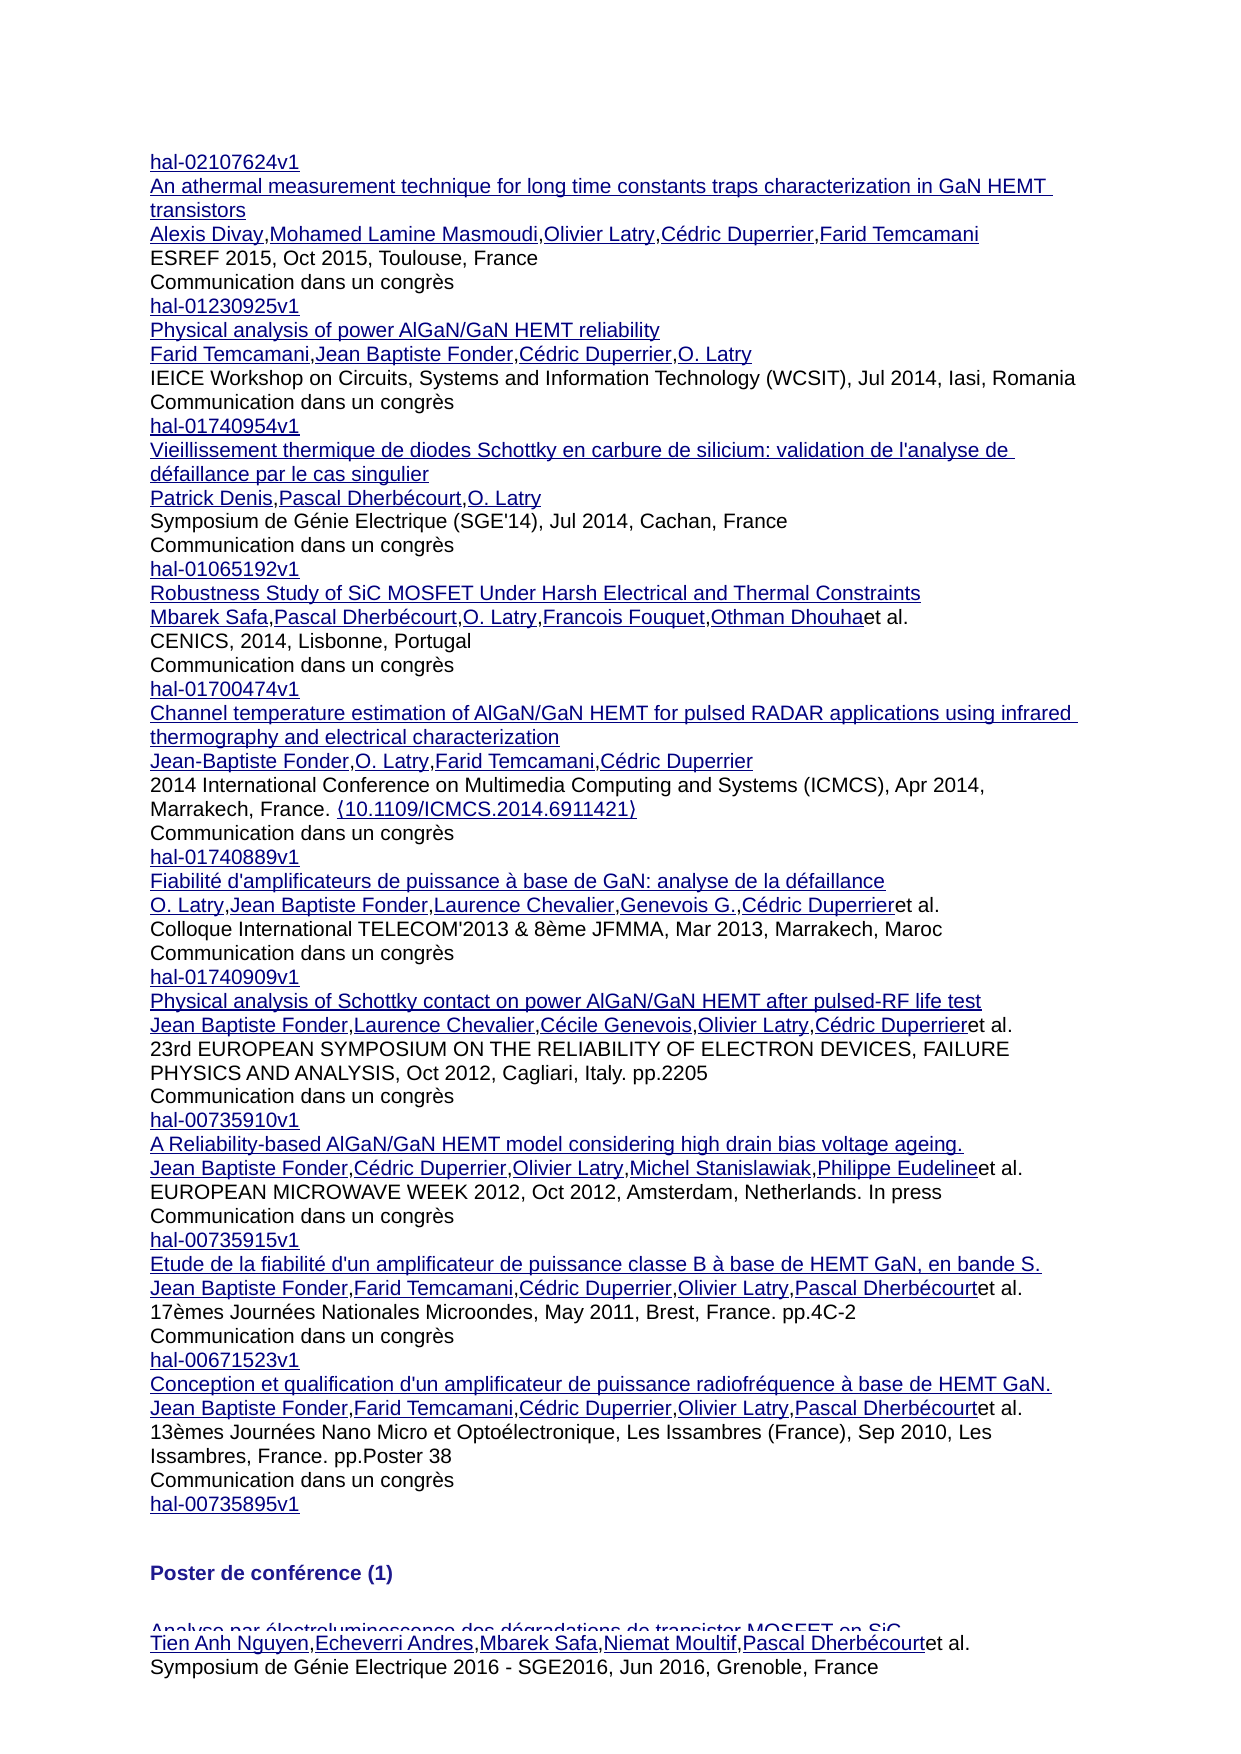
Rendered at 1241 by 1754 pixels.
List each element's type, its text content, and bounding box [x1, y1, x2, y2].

table_cell Physical analysis of power AlGaN/GaN HEMT reliability Farid Temcamani,Jean Baptiste Fonder,Cédric Duperrier,O. Latry IEICE Workshop on Circuits, Systems and Information Technology (WCSIT), Jul 2014, Iasi, Romania Communication dans un congrès hal-01740954v1 [150, 318, 1090, 437]
table_header Analyse par électroluminescence des dégradations de transistor MOSFET en SiC Tien Anh Nguyen,Echeverri Andres,Mbarek Safa,Niemat Moultif,Pascal Dherbécourtet al. Symposium de Génie Electrique 2016 - SGE2016, Jun 2016, Grenoble, France [150, 1619, 1090, 1679]
table_cell Physical analysis of Schottky contact on power AlGaN/GaN HEMT after pulsed-RF life test Jean Baptiste Fonder,Laurence Chevalier,Cécile Genevois,Olivier Latry,Cédric Duperrieret al. 23rd EUROPEAN SYMPOSIUM ON THE RELIABILITY OF ELECTRON DEVICES, FAILURE PHYSICS AND ANALYSIS, Oct 2012, Cagliari, Italy. pp.2205 Communication dans un congrès hal-00735910v1 [150, 989, 1090, 1132]
subtitle Poster de conférence (1) [150, 1560, 1090, 1584]
table_cell Robustness Study of SiC MOSFET Under Harsh Electrical and Thermal Constraints Mbarek Safa,Pascal Dherbécourt,O. Latry,Francois Fouquet,Othman Dhouhaet al. CENICS, 2014, Lisbonne, Portugal Communication dans un congrès hal-01700474v1 [150, 581, 1090, 701]
table_cell Etude de la fiabilité d'un amplificateur de puissance classe B à base de HEMT GaN, en bande S. Jean Baptiste Fonder,Farid Temcamani,Cédric Duperrier,Olivier Latry,Pascal Dherbécourtet al. 17èmes Journées Nationales Microondes, May 2011, Brest, France. pp.4C-2 Communication dans un congrès hal-00671523v1 [150, 1252, 1090, 1372]
table_cell Vieillissement thermique de diodes Schottky en carbure de silicium: validation de l'analyse de défaillance par le cas singulier Patrick Denis,Pascal Dherbécourt,O. Latry Symposium de Génie Electrique (SGE'14), Jul 2014, Cachan, France Communication dans un congrès hal-01065192v1 [150, 438, 1090, 581]
table_cell Conception et qualification d'un amplificateur de puissance radiofréquence à base de HEMT GaN. Jean Baptiste Fonder,Farid Temcamani,Cédric Duperrier,Olivier Latry,Pascal Dherbécourtet al. 13èmes Journées Nano Micro et Optoélectronique, Les Issambres (France), Sep 2010, Les Issambres, France. pp.Poster 38 Communication dans un congrès hal-00735895v1 [150, 1372, 1090, 1516]
table_cell An athermal measurement technique for long time constants traps characterization in GaN HEMT transistors Alexis Divay,Mohamed Lamine Masmoudi,Olivier Latry,Cédric Duperrier,Farid Temcamani ESREF 2015, Oct 2015, Toulouse, France Communication dans un congrès hal-01230925v1 [150, 174, 1090, 318]
table_cell hal-02107624v1 [150, 150, 1090, 174]
table_cell Channel temperature estimation of AlGaN/GaN HEMT for pulsed RADAR applications using infrared thermography and electrical characterization Jean-Baptiste Fonder,O. Latry,Farid Temcamani,Cédric Duperrier 2014 International Conference on Multimedia Computing and Systems (ICMCS), Apr 2014, Marrakech, France. ⟨10.1109/ICMCS.2014.6911421⟩ Communication dans un congrès hal-01740889v1 [150, 701, 1090, 869]
table_cell Fiabilité d'amplificateurs de puissance à base de GaN: analyse de la défaillance O. Latry,Jean Baptiste Fonder,Laurence Chevalier,Genevois G.,Cédric Duperrieret al. Colloque International TELECOM'2013 & 8ème JFMMA, Mar 2013, Marrakech, Maroc Communication dans un congrès hal-01740909v1 [150, 869, 1090, 988]
table_cell A Reliability-based AlGaN/GaN HEMT model considering high drain bias voltage ageing. Jean Baptiste Fonder,Cédric Duperrier,Olivier Latry,Michel Stanislawiak,Philippe Eudelineet al. EUROPEAN MICROWAVE WEEK 2012, Oct 2012, Amsterdam, Netherlands. In press Communication dans un congrès hal-00735915v1 [150, 1132, 1090, 1252]
